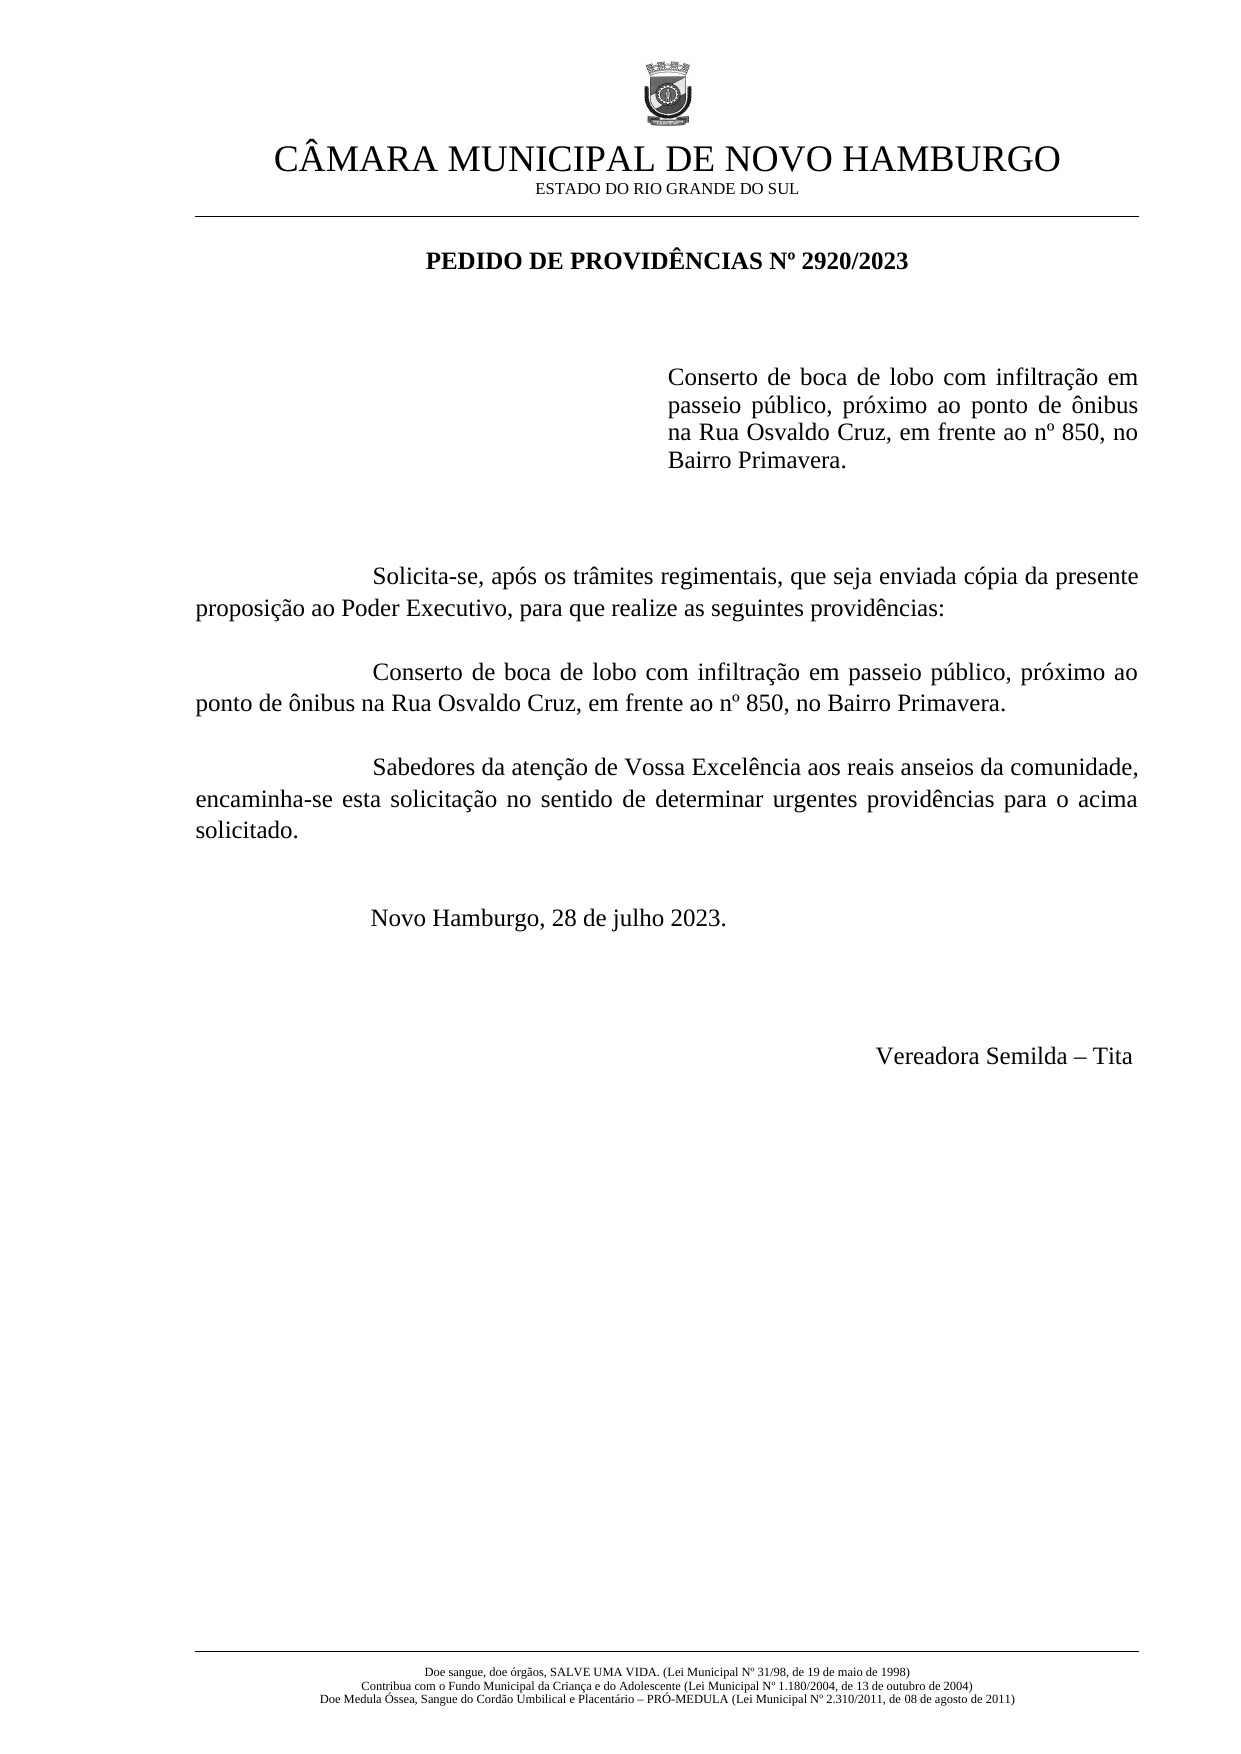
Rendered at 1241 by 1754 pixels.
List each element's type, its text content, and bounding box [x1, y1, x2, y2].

text PEDIDO DE PROVIDÊNCIAS Nº 2920/2023 [195, 247, 1139, 274]
text Solicita-se, após os trâmites regimentais, que seja enviada cópia da presente proposição ao Poder Executivo, para que realize as seguintes providências: [195, 562, 1139, 622]
text Conserto de boca de lobo com infiltração em passeio público, próximo ao ponto de ônibus na Rua Osvaldo Cruz, em frente ao nº 850, no Bairro Primavera. [668, 363, 1139, 474]
text Sabedores da atenção de Vossa Excelência aos reais anseios da comunidade, encaminha-se esta solicitação no sentido de determinar urgentes providências para o acima solicitado. [195, 753, 1139, 844]
text Conserto de boca de lobo com infiltração em passeio público, próximo ao ponto de ônibus na Rua Osvaldo Cruz, em frente ao nº 850, no Bairro Primavera. [195, 658, 1139, 717]
text Novo Hamburgo, 28 de julho 2023. [195, 904, 1139, 931]
text Vereadora Semilda – Tita [195, 1042, 1139, 1070]
